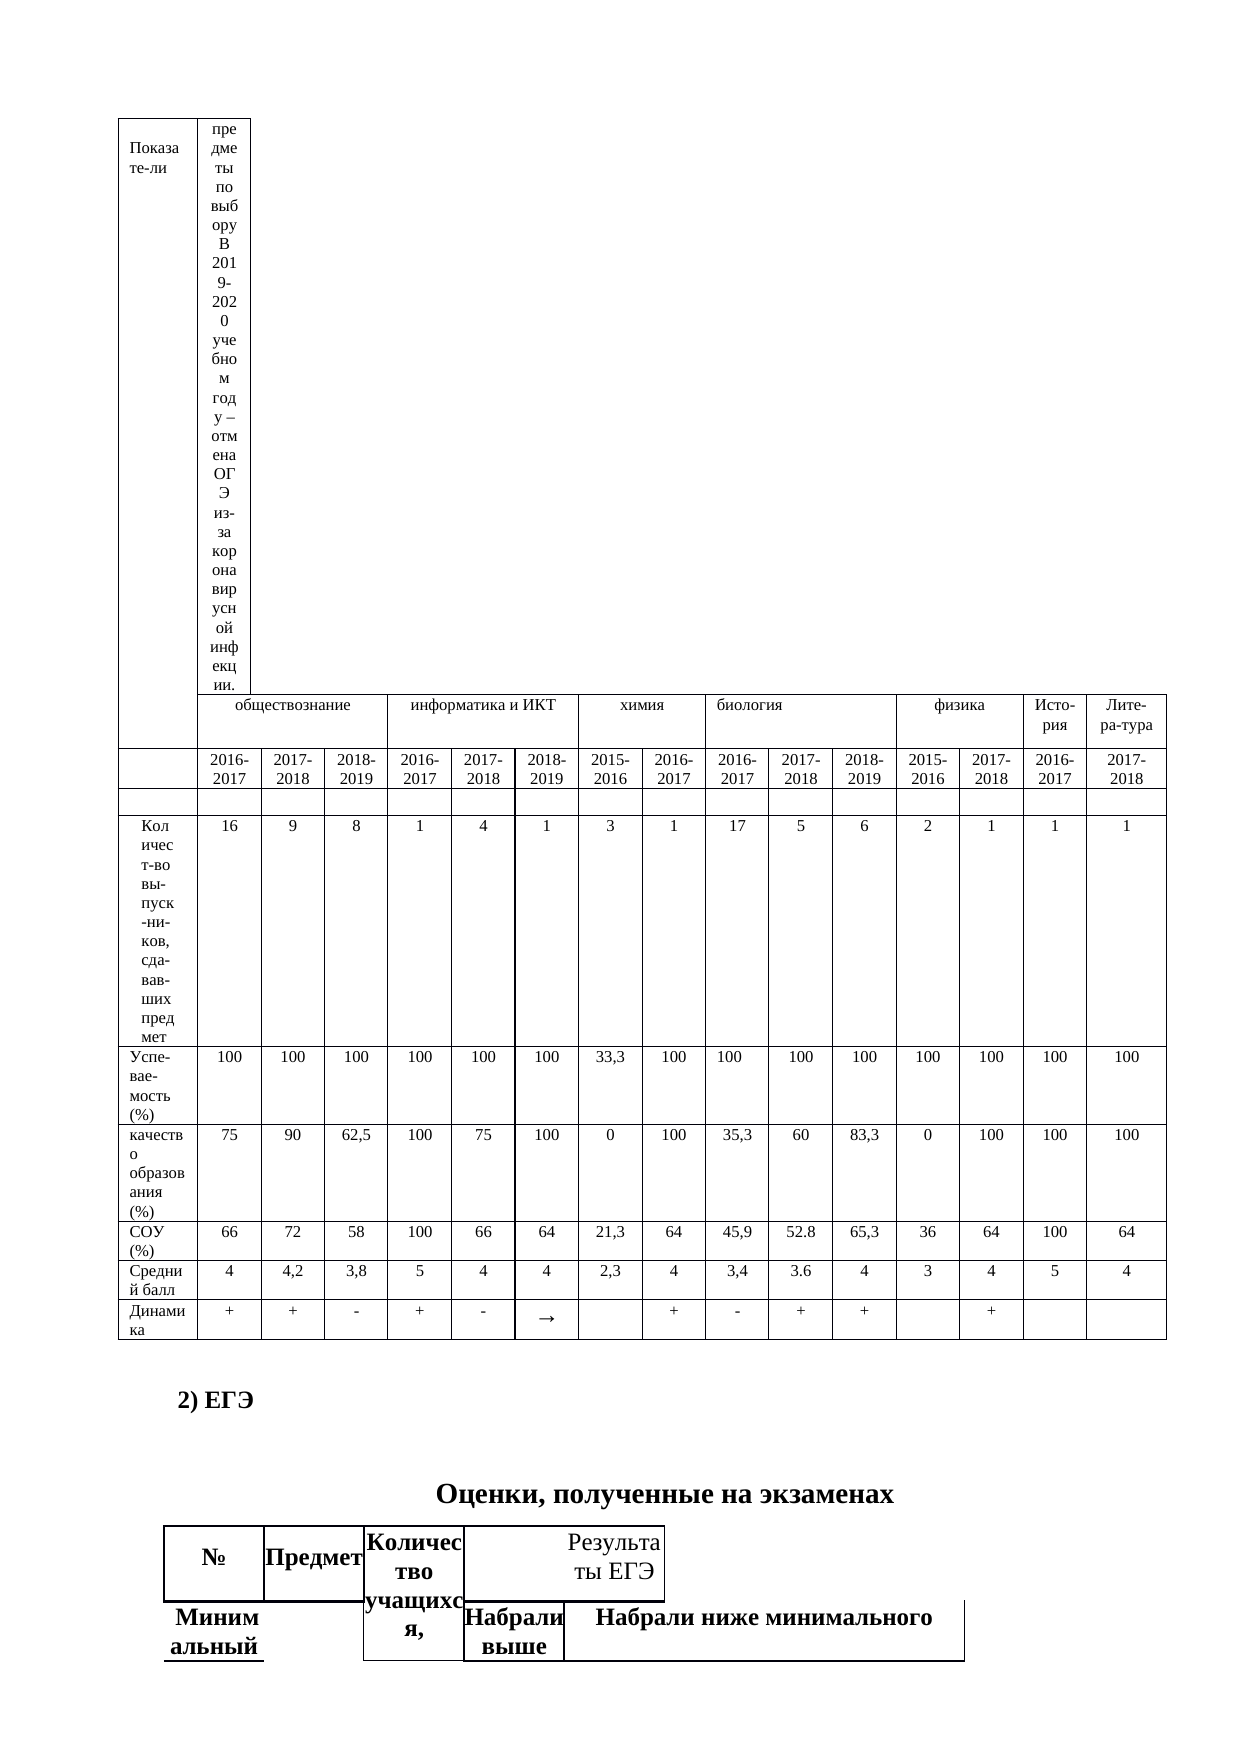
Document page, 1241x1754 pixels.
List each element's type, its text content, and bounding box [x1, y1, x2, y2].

table_cell 6 [833, 816, 896, 1046]
table_cell 100 [388, 1047, 451, 1124]
table_cell [1087, 1300, 1166, 1339]
table_cell физика [897, 695, 1023, 748]
table_cell 75 [452, 1125, 514, 1221]
table_cell [643, 789, 705, 815]
table_cell СОУ (%) [119, 1222, 197, 1260]
table_cell [960, 789, 1023, 815]
table_cell + [643, 1300, 705, 1339]
table_cell 4 [516, 1261, 578, 1299]
table_header Количество учащихся, сдававших [364, 1642, 463, 1660]
table_cell Успе-вае-мость (%) [119, 1047, 197, 1124]
table_header № [165, 1527, 263, 1542]
text Оценки, полученные на экзаменах [177, 1476, 1152, 1509]
table_header предметы по выбору В 2019-2020 учебном году – отмена ОГЭ из-за коронавирусной инфекции. [198, 119, 250, 694]
table_cell 1 [388, 816, 451, 1046]
table_cell 52.8 [769, 1222, 832, 1260]
table_cell 5 [388, 1261, 451, 1299]
table_cell + [388, 1300, 451, 1339]
table_cell 100 [1024, 1125, 1086, 1221]
table_cell + [960, 1300, 1023, 1339]
table_cell - [452, 1300, 514, 1339]
table_cell [1024, 1300, 1086, 1339]
table_cell 100 [1024, 1222, 1086, 1260]
table_cell 0 [579, 1125, 642, 1221]
table_cell 64 [516, 1222, 578, 1260]
table_cell 1 [643, 816, 705, 1046]
table_cell 2018-2019 [833, 749, 896, 788]
table_cell 2018-2019 [516, 749, 578, 788]
table_cell 100 [960, 1125, 1023, 1221]
table_cell [897, 789, 959, 815]
table_cell 1 [1024, 816, 1086, 1046]
table_cell Динамика [119, 1300, 197, 1339]
table_cell [833, 789, 896, 815]
table_cell Количест-во вы-пуск-ни-ков, сда-вав-ших предмет [119, 816, 197, 1046]
table_header Результаты ЕГЭ [564, 1585, 664, 1600]
table_cell [262, 789, 324, 815]
table_cell Набрали ниже минимального балла [565, 1631, 964, 1660]
table_cell 5 [1024, 1261, 1086, 1299]
table_cell [119, 789, 197, 815]
table_cell 36 [897, 1222, 959, 1260]
table_cell 83,3 [833, 1125, 896, 1221]
table_header Предмет [265, 1527, 363, 1542]
table_cell 100 [452, 1047, 514, 1124]
table_cell химия [579, 695, 705, 748]
table_cell 58 [325, 1222, 387, 1260]
table_cell 3,4 [706, 1261, 768, 1299]
table_cell 2015-2016 [579, 749, 642, 788]
table_cell информатика и ИКТ [388, 695, 578, 748]
table_cell 75 [198, 1125, 261, 1221]
table_cell 100 [897, 1047, 959, 1124]
table_cell 0 [897, 1125, 959, 1221]
table_cell 100 [706, 1047, 768, 1124]
table_cell 100 [960, 1047, 1023, 1124]
table_cell + [262, 1300, 324, 1339]
table_cell 2 [897, 816, 959, 1046]
table_cell 45,9 [706, 1222, 768, 1260]
table_cell Исто-рия [1024, 695, 1086, 748]
table_cell 4 [960, 1261, 1023, 1299]
table_cell [264, 1631, 363, 1660]
table_cell 100 [643, 1047, 705, 1124]
table_cell 64 [1087, 1222, 1166, 1260]
table_cell → [516, 1300, 578, 1339]
table_cell + [769, 1300, 832, 1339]
table_cell [579, 1300, 642, 1339]
table_cell 100 [198, 1047, 261, 1124]
table_cell 35,3 [706, 1125, 768, 1221]
table_cell 66 [452, 1222, 514, 1260]
table_cell [769, 789, 832, 815]
table_cell 2016-2017 [198, 749, 261, 788]
table_cell 2017-2018 [452, 749, 514, 788]
table_cell 3,8 [325, 1261, 387, 1299]
table_cell 66 [198, 1222, 261, 1260]
table_cell [579, 789, 642, 815]
table_cell 100 [388, 1125, 451, 1221]
table_cell [325, 789, 387, 815]
table_cell + [833, 1300, 896, 1339]
table_header № [165, 1570, 263, 1600]
table_cell 100 [516, 1125, 578, 1221]
table_cell [1087, 789, 1166, 815]
table_cell 4 [833, 1261, 896, 1299]
table_cell обществознание [198, 695, 387, 748]
table_cell 2016-2017 [1024, 749, 1086, 788]
table_cell [516, 789, 578, 815]
table_cell 100 [388, 1222, 451, 1260]
table_header Показате-ли [119, 119, 197, 748]
table_cell 100 [325, 1047, 387, 1124]
table_cell качество образования (%) [119, 1125, 197, 1221]
table_cell [198, 789, 261, 815]
table_cell 2015-2016 [897, 749, 959, 788]
table_cell 100 [1024, 1047, 1086, 1124]
table_cell 1 [960, 816, 1023, 1046]
table_cell 3 [897, 1261, 959, 1299]
table_cell [897, 1300, 959, 1339]
table_cell 62,5 [325, 1125, 387, 1221]
table_cell 3 [579, 816, 642, 1046]
table_cell 100 [516, 1047, 578, 1124]
table_cell 3.6 [769, 1261, 832, 1299]
table_cell - [706, 1300, 768, 1339]
table_cell 9 [262, 816, 324, 1046]
table_cell биология [706, 695, 896, 748]
table_cell 60 [769, 1125, 832, 1221]
table_cell 2017-2018 [960, 749, 1023, 788]
table_cell 64 [643, 1222, 705, 1260]
table_cell Лите-ра-тура [1087, 695, 1166, 748]
table_header Предмет [265, 1570, 363, 1600]
table_cell 90 [262, 1125, 324, 1221]
table_cell [388, 789, 451, 815]
table_cell - [325, 1300, 387, 1339]
table_cell 100 [262, 1047, 324, 1124]
table_cell 72 [262, 1222, 324, 1260]
table_cell 21,3 [579, 1222, 642, 1260]
table_cell [706, 789, 768, 815]
table_header [465, 1527, 564, 1600]
table_cell 1 [516, 816, 578, 1046]
table_cell [452, 789, 514, 815]
table_cell 65,3 [833, 1222, 896, 1260]
table_cell 100 [643, 1125, 705, 1221]
table_cell 2016-2017 [643, 749, 705, 788]
table_cell 2017-2018 [1087, 749, 1166, 788]
table_cell 33,3 [579, 1047, 642, 1124]
text 2) ЕГЭ [177, 1385, 1152, 1414]
table_cell 1 [1087, 816, 1166, 1046]
table_cell 2016-2017 [706, 749, 768, 788]
table_cell 16 [198, 816, 261, 1046]
table_cell 4,2 [262, 1261, 324, 1299]
table_cell 2017-2018 [769, 749, 832, 788]
table_cell 8 [325, 816, 387, 1046]
table_cell 4 [643, 1261, 705, 1299]
table_cell 5 [769, 816, 832, 1046]
table_cell Средний балл [119, 1261, 197, 1299]
table_cell 4 [452, 816, 514, 1046]
table_cell 2016-2017 [388, 749, 451, 788]
table_cell 2018-2019 [325, 749, 387, 788]
table_cell [1024, 789, 1086, 815]
table_cell 64 [960, 1222, 1023, 1260]
table_cell 2017-2018 [262, 749, 324, 788]
table_cell [119, 749, 197, 788]
table_cell 100 [1087, 1125, 1166, 1221]
table_cell 100 [833, 1047, 896, 1124]
table_cell 2,3 [579, 1261, 642, 1299]
table_cell 4 [1087, 1261, 1166, 1299]
table_cell 100 [1087, 1047, 1166, 1124]
table_cell 4 [198, 1261, 261, 1299]
table_cell 100 [769, 1047, 832, 1124]
table_cell 4 [452, 1261, 514, 1299]
table_cell 17 [706, 816, 768, 1046]
table_cell + [198, 1300, 261, 1339]
